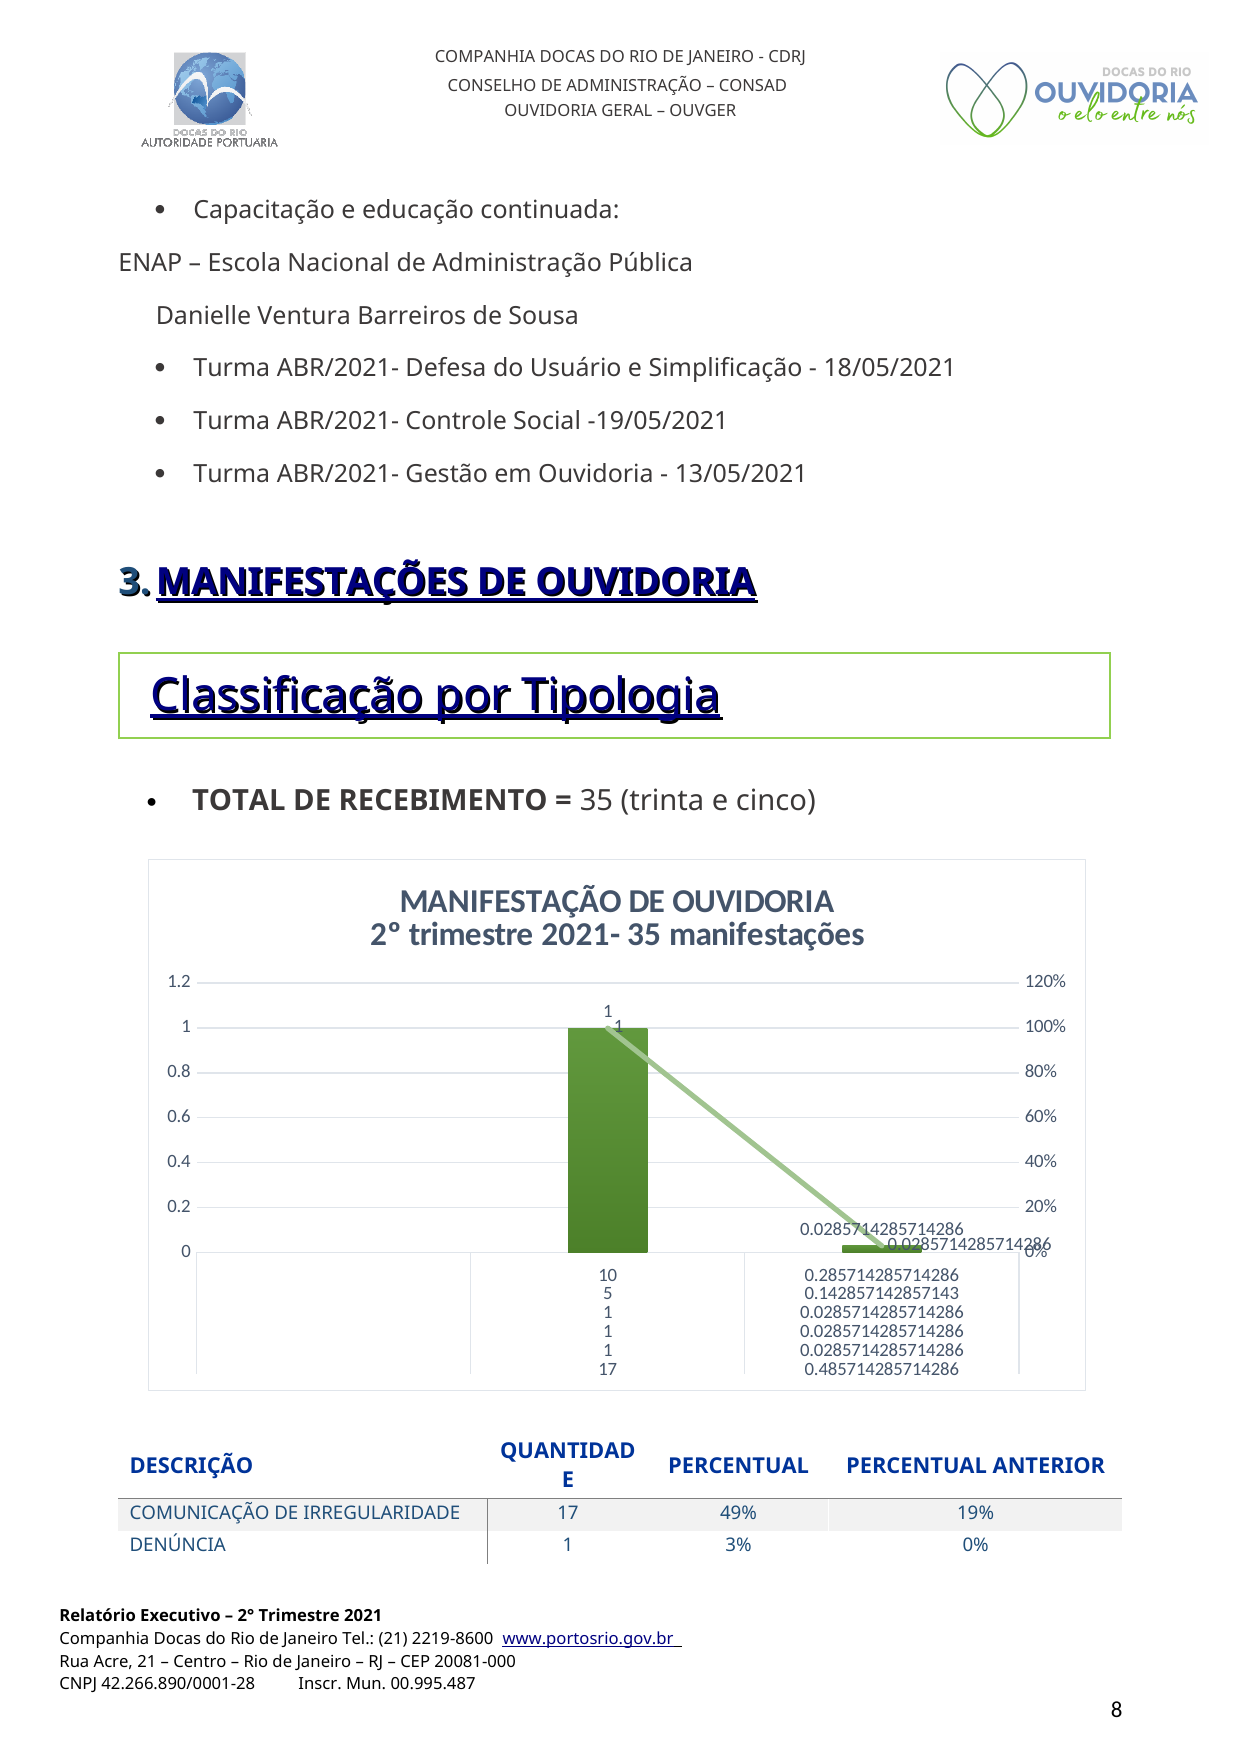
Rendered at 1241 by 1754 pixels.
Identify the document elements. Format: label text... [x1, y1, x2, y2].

list Capacitação e educação continuada: [156, 192, 1122, 226]
subtitle MANIFESTAÇÕES DE OUVIDORIA [118, 554, 1122, 606]
list Turma ABR/2021- Controle Social -19/05/2021 [156, 403, 1122, 437]
list TOTAL DE RECEBIMENTO = 35 (trinta e cinco) [118, 779, 1110, 819]
table_header Descrição [118, 1431, 487, 1498]
list Turma ABR/2021- Gestão em Ouvidoria - 13/05/2021 [156, 456, 1122, 489]
table_cell Comunicação de Irregularidade [118, 1499, 487, 1531]
table_cell 1 [488, 1531, 648, 1564]
table_cell 49% [648, 1499, 828, 1531]
table_cell Denúncia [118, 1531, 487, 1564]
text ENAP – Escola Nacional de Administração Pública [118, 245, 1122, 279]
table_cell 19% [829, 1499, 1122, 1531]
subtitle Classificação por Tipologia [120, 662, 1109, 724]
subtitle [120, 654, 1109, 662]
table_header Percentual [648, 1431, 828, 1498]
table_cell 17 [488, 1499, 648, 1531]
table_header Quantidade [487, 1431, 648, 1498]
table_cell 0% [829, 1531, 1122, 1564]
list Turma ABR/2021- Defesa do Usuário e Simplificação - 18/05/2021 [156, 350, 1122, 384]
table_header Percentual Anterior [829, 1431, 1122, 1498]
subtitle [120, 724, 1109, 737]
table_cell 3% [648, 1531, 828, 1564]
text Danielle Ventura Barreiros de Sousa [118, 297, 1122, 331]
